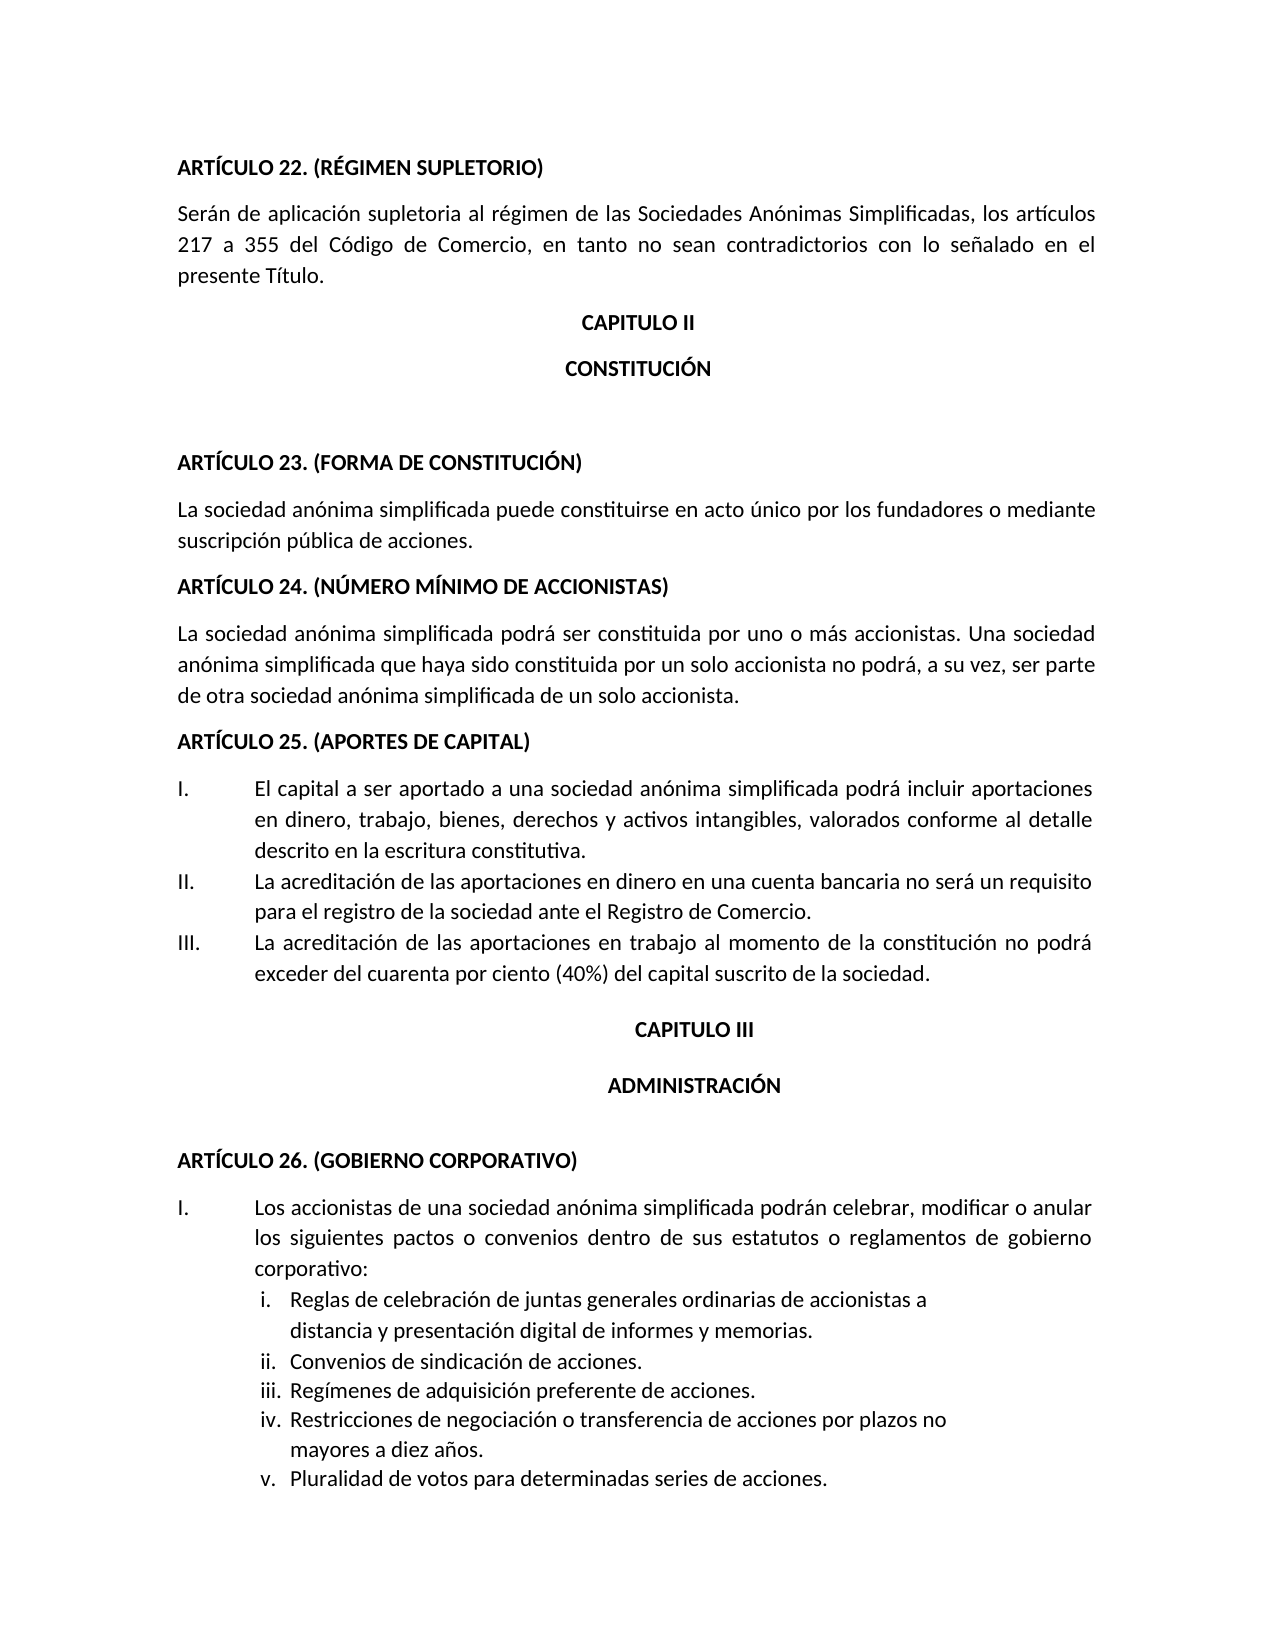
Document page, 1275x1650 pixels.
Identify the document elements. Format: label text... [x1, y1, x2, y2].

text CAPITULO III [248, 1015, 1141, 1043]
subtitle ARTÍCULO 24. (NÚMERO MÍNIMO DE ACCIONISTAS) [177, 572, 1141, 601]
list Reglas de celebración de juntas generales ordinarias de accionistas a distancia y presentación digital de informes y memorias. [260, 1285, 982, 1344]
list El capital a ser aportado a una sociedad anónima simplificada podrá incluir aportaciones en dinero, trabajo, bienes, derechos y activos intangibles, valorados conforme al detalle descrito en la escritura constitutiva. [177, 774, 1094, 864]
list La acreditación de las aportaciones en dinero en una cuenta bancaria no será un requisito para el registro de la sociedad ante el Registro de Comercio. [177, 867, 1094, 926]
list Regímenes de adquisición preferente de acciones. [260, 1376, 982, 1404]
subtitle ARTÍCULO 25. (APORTES DE CAPITAL) [177, 727, 1141, 756]
text ADMINISTRACIÓN [248, 1071, 1141, 1099]
list La acreditación de las aportaciones en trabajo al momento de la constitución no podrá exceder del cuarenta por ciento (40%) del capital suscrito de la sociedad. [177, 928, 1094, 987]
text La sociedad anónima simplificada podrá ser constituida por uno o más accionistas. Una sociedad anónima simplificada que haya sido constituida por un solo accionista no podrá, a su vez, ser parte de otra sociedad anónima simplificada de un solo accionista. [177, 619, 1098, 709]
text La sociedad anónima simplificada puede constituirse en acto único por los fundadores o mediante suscripción pública de acciones. [177, 495, 1098, 554]
text CONSTITUCIÓN [248, 354, 1029, 383]
text CAPITULO II [248, 308, 1029, 336]
text Serán de aplicación supletoria al régimen de las Sociedades Anónimas Simplificadas, los artículos 217 a 355 del Código de Comercio, en tanto no sean contradictorios con lo señalado en el presente Título. [177, 199, 1098, 289]
list Pluralidad de votos para determinadas series de acciones. [260, 1464, 982, 1492]
list Los accionistas de una sociedad anónima simplificada podrán celebrar, modificar o anular los siguientes pactos o convenios dentro de sus estatutos o reglamentos de gobierno corporativo: [177, 1193, 1094, 1282]
subtitle ARTÍCULO 23. (FORMA DE CONSTITUCIÓN) [177, 448, 1141, 476]
list Convenios de sindicación de acciones. [260, 1347, 982, 1375]
subtitle ARTÍCULO 26. (GOBIERNO CORPORATIVO) [177, 1146, 1141, 1174]
list Restricciones de negociación o transferencia de acciones por plazos no mayores a diez años. [260, 1406, 982, 1463]
subtitle ARTÍCULO 22. (RÉGIMEN SUPLETORIO) [177, 153, 1141, 181]
